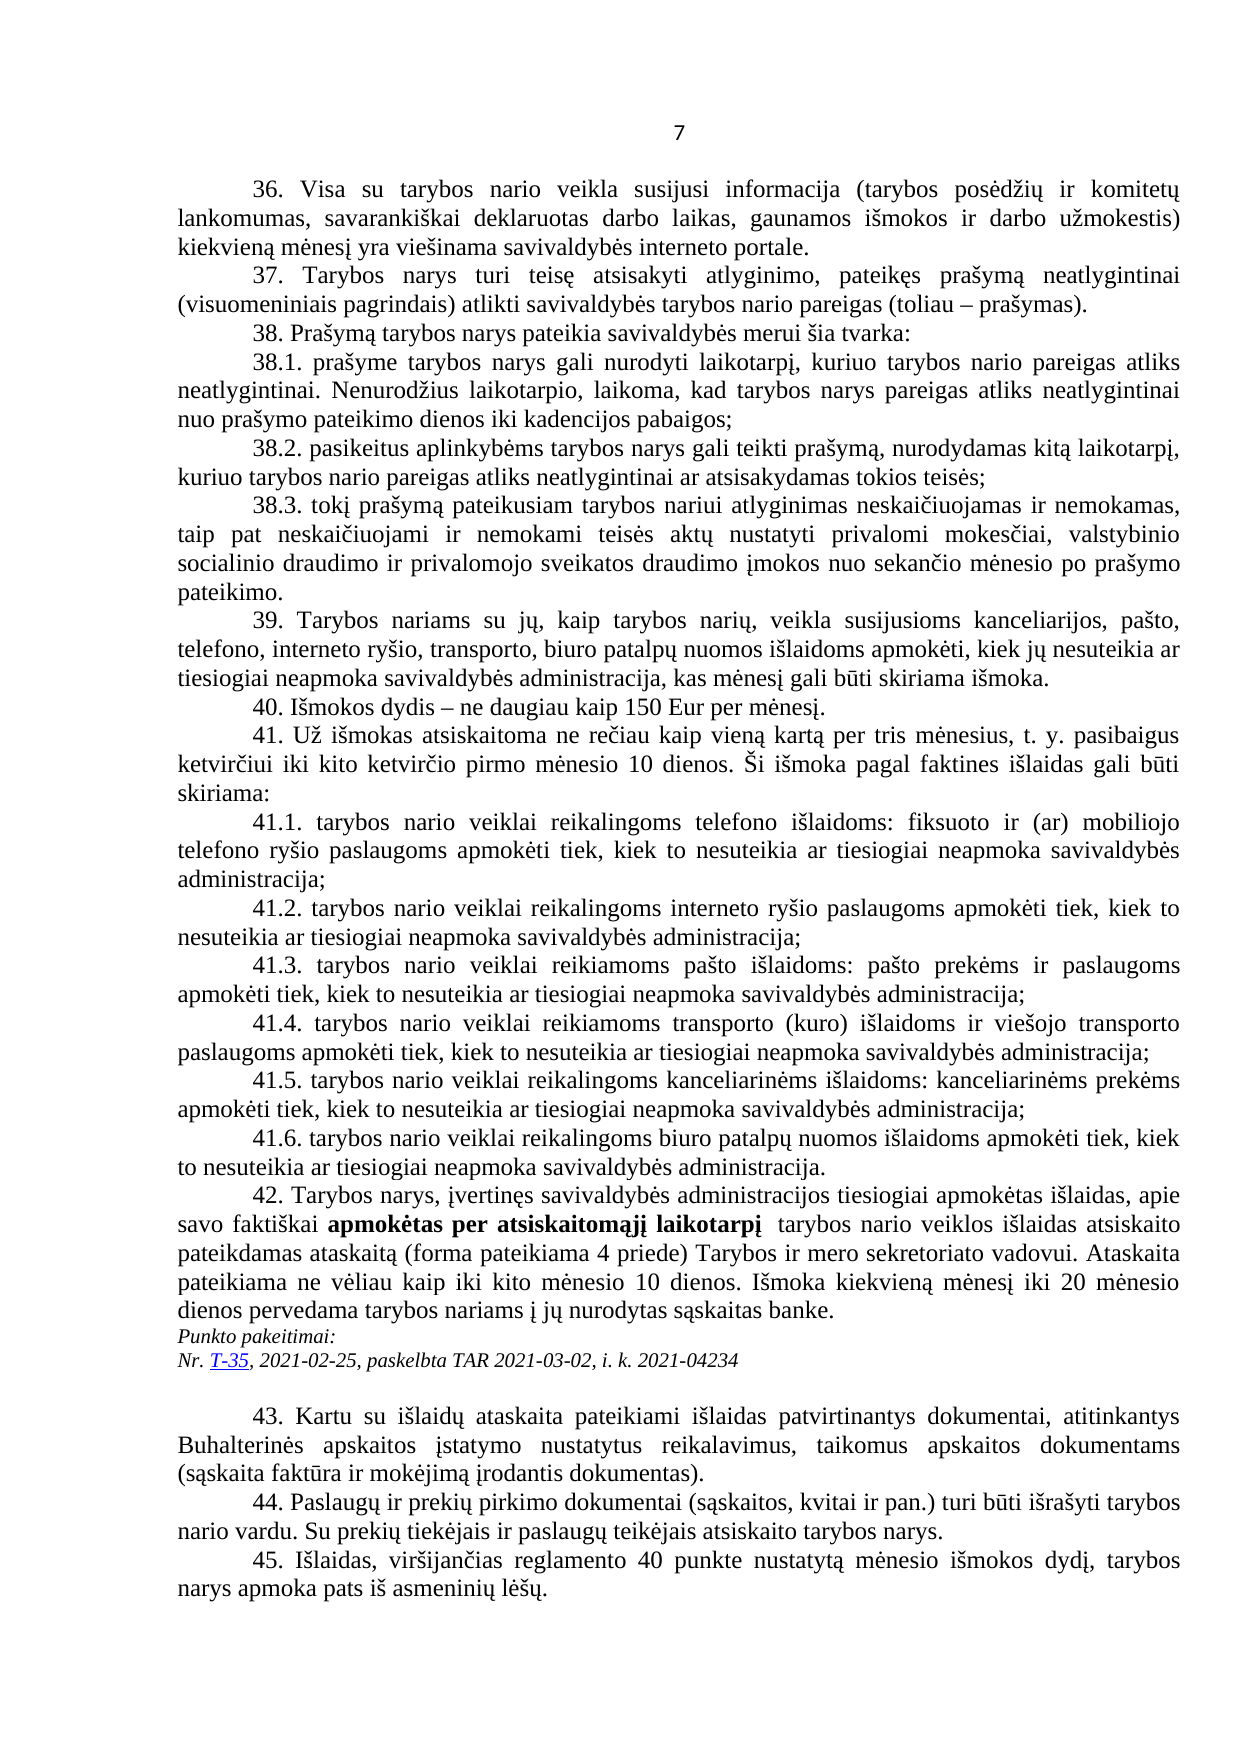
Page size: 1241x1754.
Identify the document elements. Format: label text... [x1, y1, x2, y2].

text 45. Išlaidas, viršijančias reglamento 40 punkte nustatytą mėnesio išmokos dydį, tarybos narys apmoka pats iš asmeninių lėšų. [177, 1545, 1181, 1602]
text 42. Tarybos narys, įvertinęs savivaldybės administracijos tiesiogiai apmokėtas išlaidas, apie savo faktiškai apmokėtas per atsiskaitomąjį laikotarpį tarybos nario veiklos išlaidas atsiskaito pateikdamas ataskaitą (forma pateikiama 4 priede) Tarybos ir mero sekretoriato vadovui. Ataskaita pateikiama ne vėliau kaip iki kito mėnesio 10 dienos. Išmoka kiekvieną mėnesį iki 20 mėnesio dienos pervedama tarybos nariams į jų nurodytas sąskaitas banke. [177, 1180, 1181, 1324]
text 38.1. prašyme tarybos narys gali nurodyti laikotarpį, kuriuo tarybos nario pareigas atliks neatlygintinai. Nenurodžius laikotarpio, laikoma, kad tarybos narys pareigas atliks neatlygintinai nuo prašymo pateikimo dienos iki kadencijos pabaigos; [177, 347, 1181, 433]
text 38. Prašymą tarybos narys pateikia savivaldybės merui šia tvarka: [177, 318, 1181, 347]
text 41.3. tarybos nario veiklai reikiamoms pašto išlaidoms: pašto prekėms ir paslaugoms apmokėti tiek, kiek to nesuteikia ar tiesiogiai neapmoka savivaldybės administracija; [177, 950, 1181, 1008]
text 41. Už išmokas atsiskaitoma ne rečiau kaip vieną kartą per tris mėnesius, t. y. pasibaigus ketvirčiui iki kito ketvirčio pirmo mėnesio 10 dienos. Ši išmoka pagal faktines išlaidas gali būti skiriama: [177, 720, 1181, 807]
text 44. Paslaugų ir prekių pirkimo dokumentai (sąskaitos, kvitai ir pan.) turi būti išrašyti tarybos nario vardu. Su prekių tiekėjais ir paslaugų teikėjais atsiskaito tarybos narys. [177, 1487, 1181, 1545]
text 36. Visa su tarybos nario veikla susijusi informacija (tarybos posėdžių ir komitetų lankomumas, savarankiškai deklaruotas darbo laikas, gaunamos išmokos ir darbo užmokestis) kiekvieną mėnesį yra viešinama savivaldybės interneto portale. [177, 174, 1181, 260]
text 41.2. tarybos nario veiklai reikalingoms interneto ryšio paslaugoms apmokėti tiek, kiek to nesuteikia ar tiesiogiai neapmoka savivaldybės administracija; [177, 893, 1181, 950]
text 39. Tarybos nariams su jų, kaip tarybos narių, veikla susijusioms kanceliarijos, pašto, telefono, interneto ryšio, transporto, biuro patalpų nuomos išlaidoms apmokėti, kiek jų nesuteikia ar tiesiogiai neapmoka savivaldybės administracija, kas mėnesį gali būti skiriama išmoka. [177, 605, 1181, 692]
text 41.1. tarybos nario veiklai reikalingoms telefono išlaidoms: fiksuoto ir (ar) mobiliojo telefono ryšio paslaugoms apmokėti tiek, kiek to nesuteikia ar tiesiogiai neapmoka savivaldybės administracija; [177, 807, 1181, 893]
text 37. Tarybos narys turi teisę atsisakyti atlyginimo, pateikęs prašymą neatlygintinai (visuomeniniais pagrindais) atlikti savivaldybės tarybos nario pareigas (toliau – prašymas). [177, 260, 1181, 318]
text 41.5. tarybos nario veiklai reikalingoms kanceliarinėms išlaidoms: kanceliarinėms prekėms apmokėti tiek, kiek to nesuteikia ar tiesiogiai neapmoka savivaldybės administracija; [177, 1065, 1181, 1123]
text 38.2. pasikeitus aplinkybėms tarybos narys gali teikti prašymą, nurodydamas kitą laikotarpį, kuriuo tarybos nario pareigas atliks neatlygintinai ar atsisakydamas tokios teisės; [177, 433, 1181, 490]
text 43. Kartu su išlaidų ataskaita pateikiami išlaidas patvirtinantys dokumentai, atitinkantys Buhalterinės apskaitos įstatymo nustatytus reikalavimus, taikomus apskaitos dokumentams (sąskaita faktūra ir mokėjimą įrodantis dokumentas). [177, 1401, 1181, 1487]
text 41.6. tarybos nario veiklai reikalingoms biuro patalpų nuomos išlaidoms apmokėti tiek, kiek to nesuteikia ar tiesiogiai neapmoka savivaldybės administracija. [177, 1123, 1181, 1180]
text 41.4. tarybos nario veiklai reikiamoms transporto (kuro) išlaidoms ir viešojo transporto paslaugoms apmokėti tiek, kiek to nesuteikia ar tiesiogiai neapmoka savivaldybės administracija; [177, 1008, 1181, 1065]
text 40. Išmokos dydis – ne daugiau kaip 150 Eur per mėnesį. [177, 692, 1181, 720]
text Punkto pakeitimai: [177, 1324, 1181, 1348]
text Nr. T-35, 2021-02-25, paskelbta TAR 2021-03-02, i. k. 2021-04234 [177, 1348, 1181, 1372]
text 38.3. tokį prašymą pateikusiam tarybos nariui atlyginimas neskaičiuojamas ir nemokamas, taip pat neskaičiuojami ir nemokami teisės aktų nustatyti privalomi mokesčiai, valstybinio socialinio draudimo ir privalomojo sveikatos draudimo įmokos nuo sekančio mėnesio po prašymo pateikimo. [177, 490, 1181, 605]
